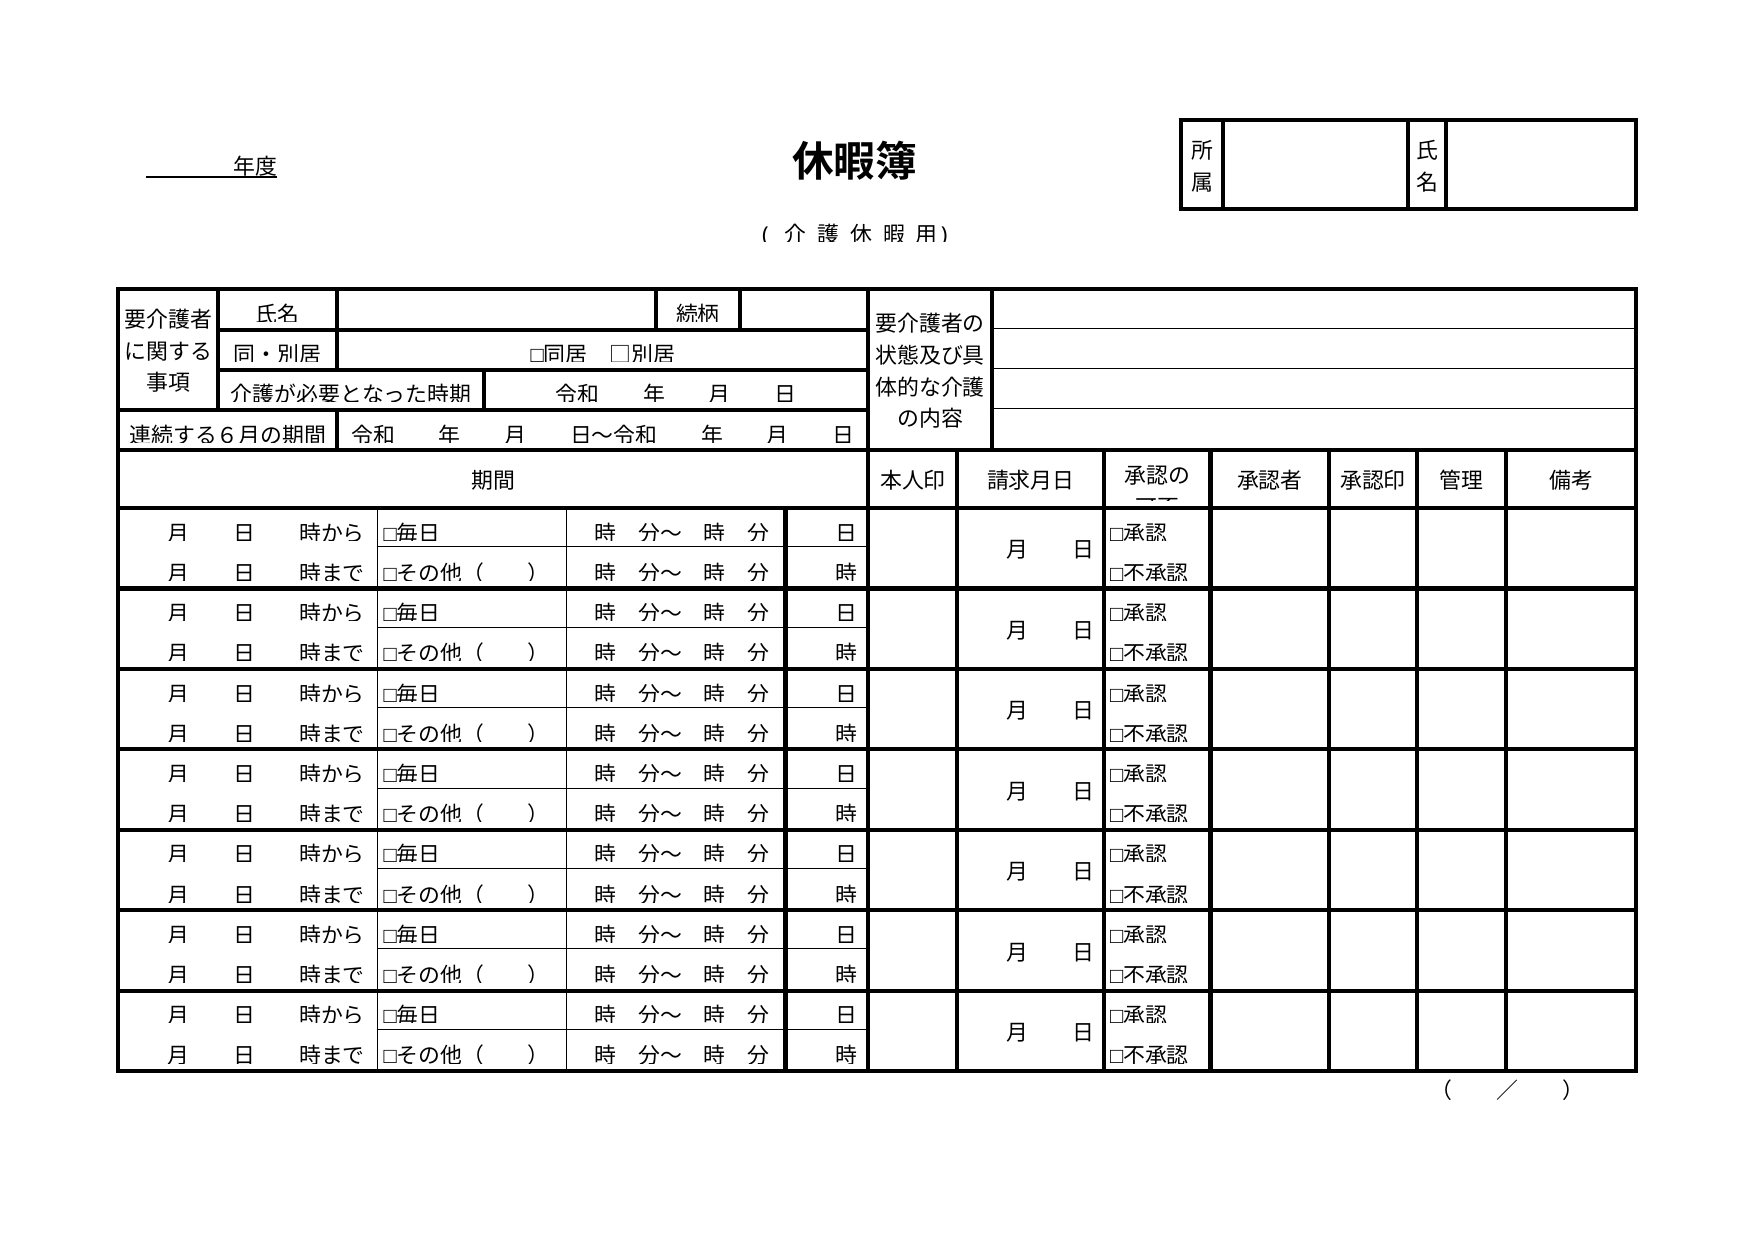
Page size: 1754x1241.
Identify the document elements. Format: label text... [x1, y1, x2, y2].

table_cell 月 日 [959, 510, 1102, 586]
table_cell 要介護者の状態及び具体的な介護の内容 [870, 291, 990, 448]
table_cell 要介護者に関する事項 [120, 291, 216, 408]
table_cell 月 日 時まで [120, 546, 377, 586]
table_cell [1223, 211, 1408, 247]
table_cell 時 [788, 708, 866, 747]
table_cell [870, 510, 955, 586]
table_cell [1419, 591, 1504, 667]
table_cell □不承認 [1106, 948, 1208, 988]
table_cell 時 分〜 時 分 [567, 1030, 783, 1069]
table_cell □毎日 [378, 832, 566, 868]
table_cell □毎日 [378, 591, 566, 627]
table_cell □同居 □別居 [339, 332, 866, 368]
table_cell 時 [788, 789, 866, 828]
table_cell [1213, 832, 1327, 908]
table_cell 介護が必要となった時期 [220, 372, 482, 408]
table_cell 月 日 [959, 591, 1102, 667]
table_cell [1213, 993, 1327, 1069]
table_cell 月 日 時まで [120, 788, 377, 828]
table_cell □承認 [1106, 832, 1208, 868]
table_cell [339, 291, 654, 327]
table_cell 月 日 時から [120, 832, 377, 868]
table_cell [1446, 211, 1636, 247]
table_header [1448, 122, 1634, 207]
table_cell [1331, 751, 1415, 828]
table_cell [870, 832, 955, 908]
table_cell 備考 [1508, 452, 1634, 506]
table_cell 月 日 時から [120, 993, 377, 1029]
table_cell ( 介 護 休 暇 用) [528, 207, 1181, 247]
table_cell □承認 [1106, 912, 1208, 948]
table_cell 時 [788, 1030, 866, 1069]
table_cell □毎日 [378, 993, 566, 1029]
table_cell [1508, 751, 1634, 828]
table_cell 月 日 時まで [120, 1029, 377, 1069]
table_cell 月 日 時から [120, 912, 377, 948]
table_cell 月 日 時から [120, 591, 377, 627]
table_cell 時 分〜 時 分 [567, 789, 783, 828]
table_cell 月 日 時から [120, 671, 377, 707]
table_cell □その他（ ） [378, 869, 566, 908]
table_cell 月 日 時まで [120, 868, 377, 908]
table_cell [994, 291, 1634, 327]
table_cell 本人印 [870, 452, 955, 506]
table_cell [870, 912, 955, 988]
text （ ／ ） [118, 1073, 1636, 1105]
table_cell 連続する６月の期間 [120, 412, 335, 448]
table_cell [1213, 912, 1327, 988]
table_cell 月 日 時まで [120, 707, 377, 747]
table_cell 時 分〜 時 分 [567, 751, 783, 787]
table_cell [1419, 671, 1504, 747]
table_cell [1331, 912, 1415, 988]
table_cell □毎日 [378, 751, 566, 787]
table_cell 時 分〜 時 分 [567, 671, 783, 707]
table_cell □その他（ ） [378, 789, 566, 828]
table_cell [1331, 671, 1415, 747]
table_cell [1508, 912, 1634, 988]
table_cell [742, 291, 866, 327]
table_cell 時 [788, 949, 866, 988]
table_cell [1508, 671, 1634, 747]
table_cell [1213, 751, 1327, 828]
table_cell 日 [788, 591, 866, 627]
table_cell [1408, 211, 1446, 247]
table_cell □その他（ ） [378, 949, 566, 988]
table_cell 時 分〜 時 分 [567, 591, 783, 627]
table_cell 承認印 [1331, 452, 1415, 506]
table_cell 管理 [1419, 452, 1504, 506]
table_cell [1508, 993, 1634, 1069]
table_cell [1508, 510, 1634, 586]
table_cell [1213, 510, 1327, 586]
table_cell 氏名 [220, 291, 335, 327]
table_cell 請求月日 [959, 452, 1102, 506]
table_cell □不承認 [1106, 868, 1208, 908]
table_cell □毎日 [378, 912, 566, 948]
table_cell 時 [788, 628, 866, 667]
table_cell 日 [788, 912, 866, 948]
table_cell [994, 369, 1634, 408]
table_cell 時 分〜 時 分 [567, 628, 783, 667]
table_cell 日 [788, 832, 866, 868]
table_cell 承認の 可否 [1106, 452, 1208, 506]
table_header 氏名 [1410, 122, 1444, 207]
table_cell 月 日 [959, 671, 1102, 747]
table_cell [1331, 832, 1415, 908]
table_cell [994, 329, 1634, 368]
table_cell 月 日 [959, 912, 1102, 988]
table_cell [118, 207, 528, 247]
table_cell [1419, 510, 1504, 586]
table_cell 時 分〜 時 分 [567, 949, 783, 988]
table_cell [1181, 211, 1223, 247]
table_cell 日 [788, 993, 866, 1029]
table_cell 同・別居 [220, 332, 335, 368]
table_cell 令和 年 月 日〜令和 年 月 日 [339, 412, 866, 448]
table_cell □承認 [1106, 510, 1208, 546]
table_cell [1419, 993, 1504, 1069]
table_cell 月 日 時まで [120, 948, 377, 988]
table_cell [1331, 510, 1415, 586]
table_cell [118, 247, 1636, 287]
table_cell [1419, 912, 1504, 988]
table_cell [870, 591, 955, 667]
table_cell [1213, 671, 1327, 747]
table_cell □毎日 [378, 671, 566, 707]
table_cell □承認 [1106, 993, 1208, 1029]
table_cell □不承認 [1106, 546, 1208, 586]
table_cell 続柄 [658, 291, 738, 327]
table_cell □毎日 [378, 510, 566, 546]
table_cell 時 [788, 869, 866, 908]
table_cell [994, 409, 1634, 448]
table_cell □その他（ ） [378, 628, 566, 667]
table_cell 時 分〜 時 分 [567, 510, 783, 546]
table_cell □不承認 [1106, 1029, 1208, 1069]
table_cell 時 分〜 時 分 [567, 869, 783, 908]
table_cell [870, 671, 955, 747]
table_cell 時 [788, 547, 866, 586]
table_cell [1419, 832, 1504, 908]
table_cell [870, 993, 955, 1069]
table_cell 日 [788, 510, 866, 546]
table_cell □不承認 [1106, 788, 1208, 828]
table_cell 月 日 [959, 832, 1102, 908]
table_cell 令和 年 月 日 [486, 372, 866, 408]
table_cell [1213, 591, 1327, 667]
table_cell 日 [788, 751, 866, 787]
table_cell 時 分〜 時 分 [567, 708, 783, 747]
table_cell 時 分〜 時 分 [567, 993, 783, 1029]
table_header 所属 [1183, 122, 1221, 207]
table_cell 時 分〜 時 分 [567, 832, 783, 868]
table_cell 期間 [120, 452, 866, 506]
table_cell 月 日 [959, 993, 1102, 1069]
table_cell 月 日 [959, 751, 1102, 828]
table_header 休暇簿 [528, 118, 1179, 207]
table_header 年度 [118, 118, 528, 207]
table_cell □承認 [1106, 591, 1208, 627]
table_cell □その他（ ） [378, 1030, 566, 1069]
table_cell □その他（ ） [378, 708, 566, 747]
table_cell 日 [788, 671, 866, 707]
table_cell 月 日 時から [120, 751, 377, 787]
table_cell [1508, 832, 1634, 908]
table_cell [1331, 591, 1415, 667]
table_cell 月 日 時から [120, 510, 377, 546]
table_cell 時 分〜 時 分 [567, 547, 783, 586]
table_cell 月 日 時まで [120, 627, 377, 667]
table_cell □承認 [1106, 751, 1208, 787]
table_cell [1508, 591, 1634, 667]
table_cell 時 分〜 時 分 [567, 912, 783, 948]
table_cell 承認者 [1213, 452, 1327, 506]
table_cell □その他（ ） [378, 547, 566, 586]
table_cell [1331, 993, 1415, 1069]
table_cell [1419, 751, 1504, 828]
table_cell □不承認 [1106, 627, 1208, 667]
table_cell □不承認 [1106, 707, 1208, 747]
table_cell [870, 751, 955, 828]
table_header [1225, 122, 1406, 207]
table_cell □承認 [1106, 671, 1208, 707]
